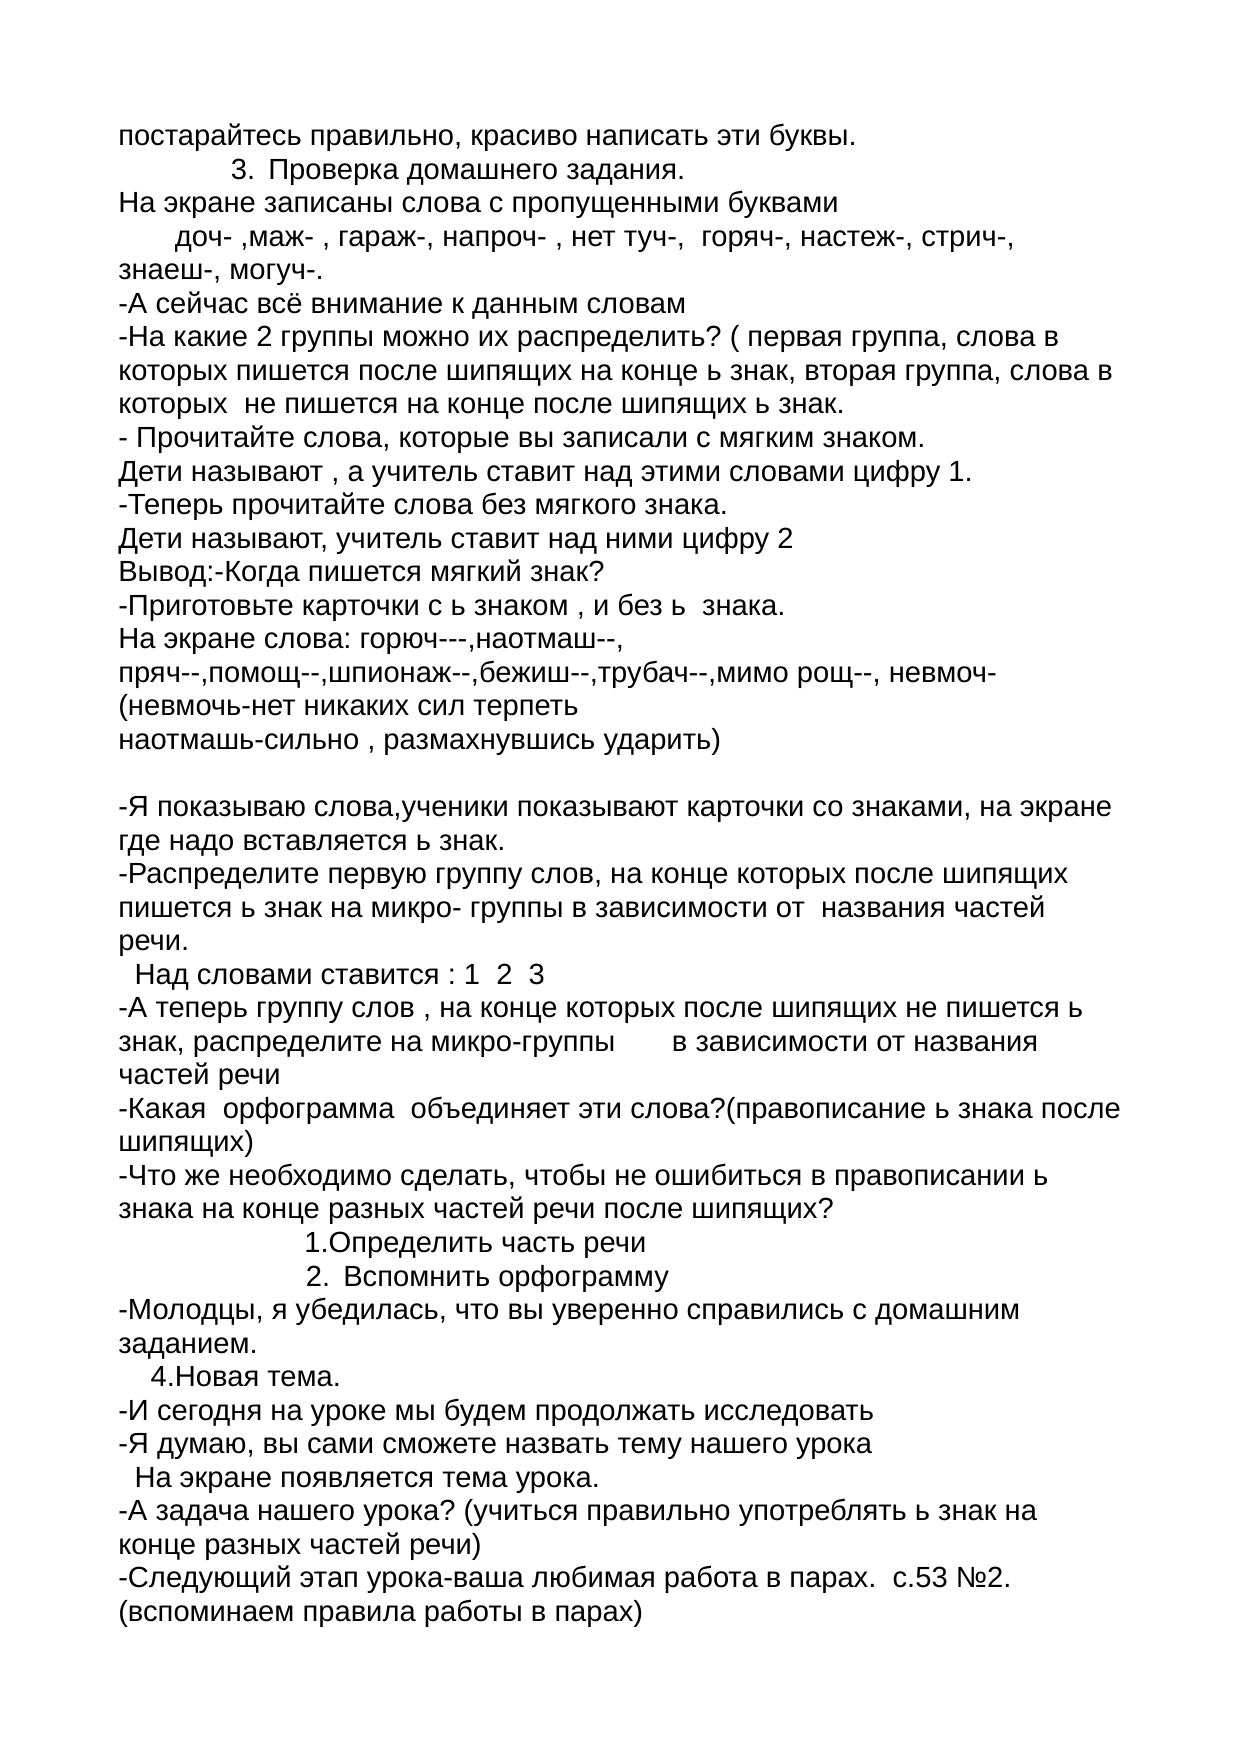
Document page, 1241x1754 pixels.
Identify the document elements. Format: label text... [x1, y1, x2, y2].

list Проверка домашнего задания. [231, 152, 1122, 185]
text наотмашь-сильно , размахнувшись ударить) [118, 722, 1122, 755]
text -А теперь группу слов , на конце которых после шипящих не пишется ь знак, распределите на микро-группы в зависимости от названия частей речи [118, 990, 1122, 1091]
list Вспомнить орфограмму [306, 1258, 1122, 1292]
text доч- ,маж- , гараж-, напроч- , нет туч-, горяч-, настеж-, стрич-, знаеш-, могуч-. [118, 219, 1122, 286]
text (невмочь-нет никаких сил терпеть [118, 688, 1122, 722]
text 1.Определить часть речи [118, 1225, 1122, 1258]
text -Следующий этап урока-ваша любимая работа в парах. с.53 №2. [118, 1560, 1122, 1594]
text -Какая орфограмма объединяет эти слова?(правописание ь знака после шипящих) [118, 1091, 1122, 1158]
text Вывод:-Когда пишется мягкий знак? [118, 554, 1122, 588]
text (вспоминаем правила работы в парах) [118, 1594, 1122, 1627]
text -Я думаю, вы сами сможете назвать тему нашего урока [118, 1426, 1122, 1460]
text постарайтесь правильно, красиво написать эти буквы. [118, 118, 1122, 152]
text Над словами ставится : 1 2 3 [118, 957, 1122, 990]
text -Приготовьте карточки с ь знаком , и без ь знака. [118, 588, 1122, 621]
text -На какие 2 группы можно их распределить? ( первая группа, слова в которых пишется после шипящих на конце ь знак, вторая группа, слова в которых не пишется на конце после шипящих ь знак. [118, 319, 1122, 420]
text На экране появляется тема урока. [118, 1460, 1122, 1493]
text - Прочитайте слова, которые вы записали с мягким знаком. [118, 420, 1122, 453]
text Дети называют, учитель ставит над ними цифру 2 [118, 521, 1122, 554]
text 4.Новая тема. [118, 1359, 1122, 1393]
text -Молодцы, я убедилась, что вы уверенно справились с домашним заданием. [118, 1292, 1122, 1359]
text -Я показываю слова,ученики показывают карточки со знаками, на экране где надо вставляется ь знак. [118, 789, 1122, 856]
text -А сейчас всё внимание к данным словам [118, 286, 1122, 319]
text На экране записаны слова с пропущенными буквами [118, 185, 1122, 219]
text -Теперь прочитайте слова без мягкого знака. [118, 487, 1122, 521]
text -Распределите первую группу слов, на конце которых после шипящих пишется ь знак на микро- группы в зависимости от названия частей речи. [118, 856, 1122, 957]
text -Что же необходимо сделать, чтобы не ошибиться в правописании ь знака на конце разных частей речи после шипящих? [118, 1158, 1122, 1225]
text -А задача нашего урока? (учиться правильно употреблять ь знак на конце разных частей речи) [118, 1493, 1122, 1560]
text На экране слова: горюч---,наотмаш--, пряч--,помощ--,шпионаж--,бежиш--,трубач--,мимо рощ--, невмоч- [118, 621, 1122, 688]
text Дети называют , а учитель ставит над этими словами цифру 1. [118, 453, 1122, 487]
text -И сегодня на уроке мы будем продолжать исследовать [118, 1393, 1122, 1426]
